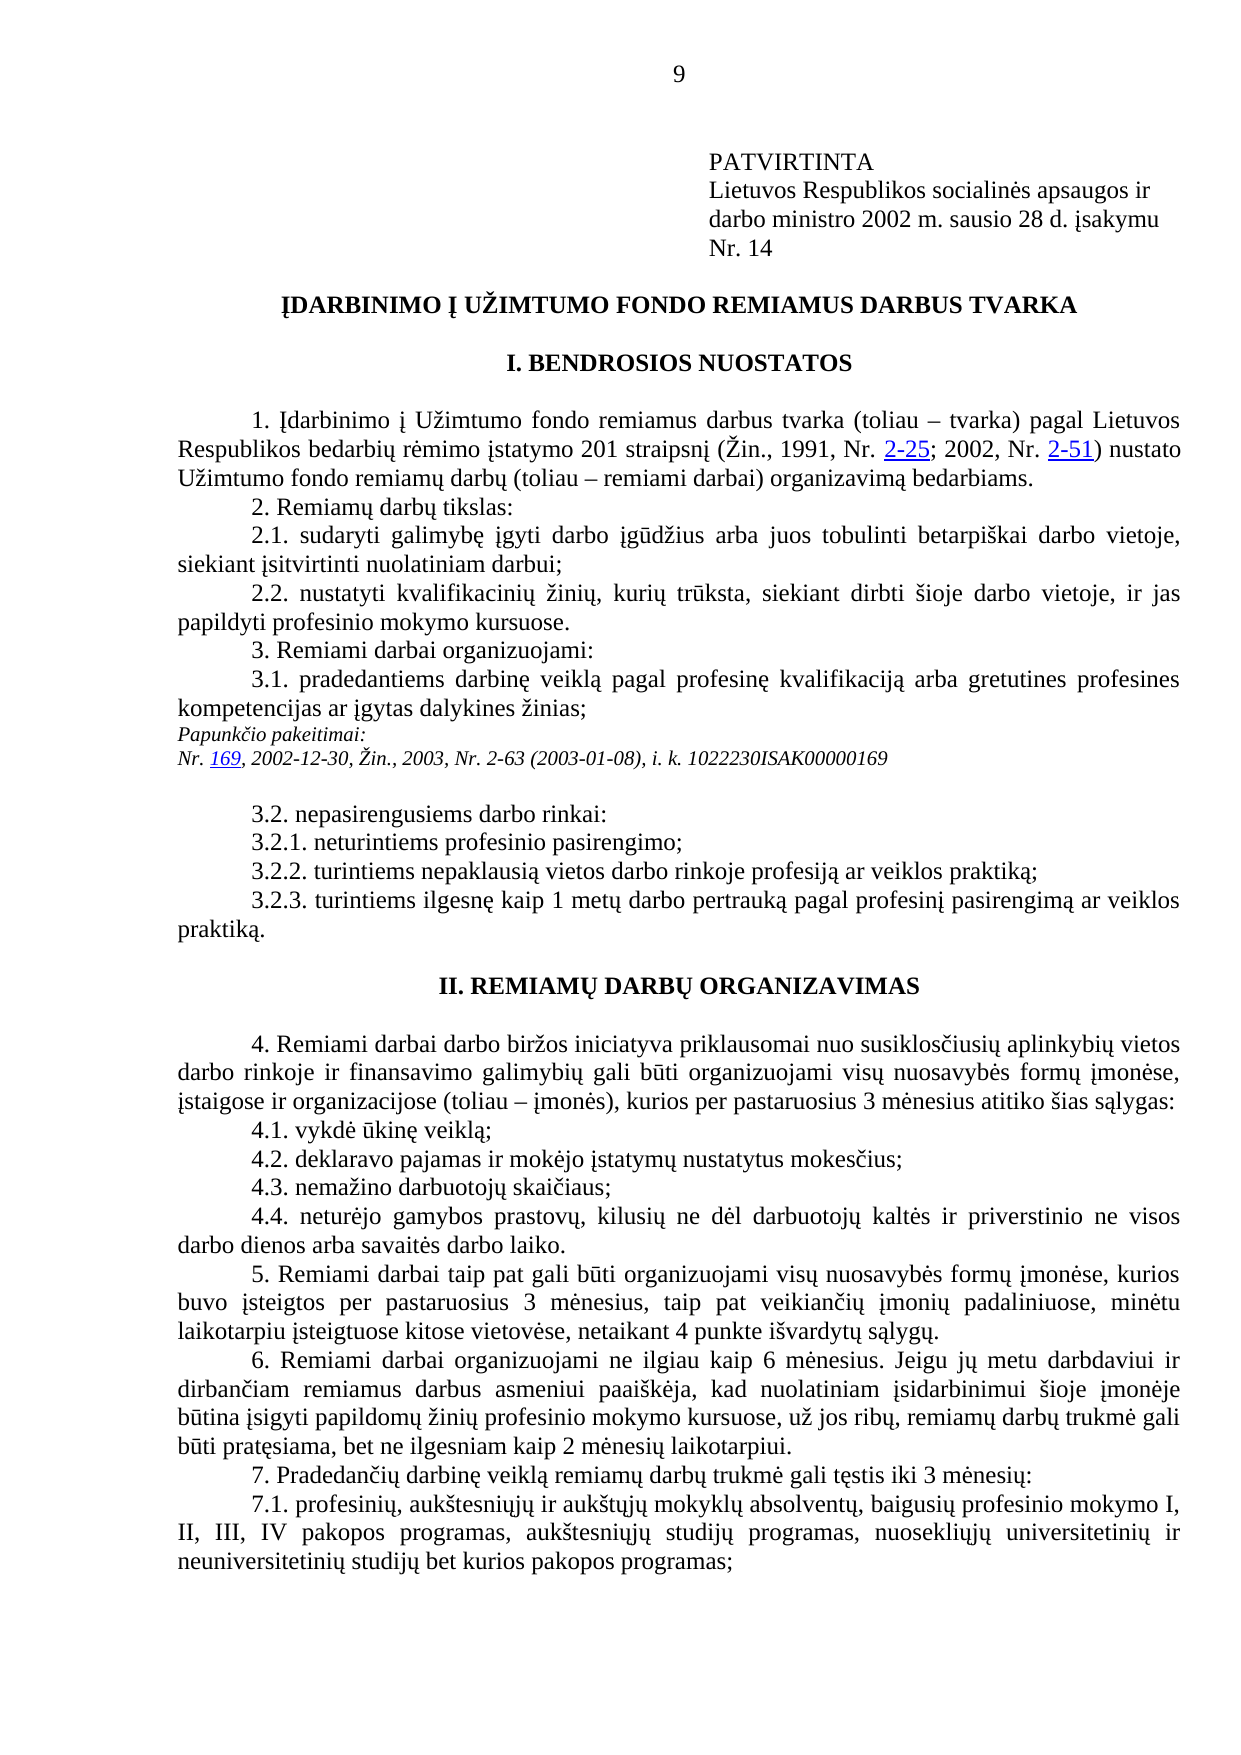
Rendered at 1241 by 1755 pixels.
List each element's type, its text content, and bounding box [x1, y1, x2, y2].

text 2. Remiamų darbų tikslas: [177, 492, 1181, 521]
text darbo ministro 2002 m. sausio 28 d. įsakymu [177, 204, 1181, 233]
text 2.1. sudaryti galimybę įgyti darbo įgūdžius arba juos tobulinti betarpiškai darbo vietoje, siekiant įsitvirtinti nuolatiniam darbui; [177, 521, 1181, 578]
text 4.3. nemažino darbuotojų skaičiaus; [177, 1172, 1181, 1201]
text 3.2.1. neturintiems profesinio pasirengimo; [177, 827, 1181, 856]
text Papunkčio pakeitimai: [177, 722, 1181, 746]
text 5. Remiami darbai taip pat gali būti organizuojami visų nuosavybės formų įmonėse, kurios buvo įsteigtos per pastaruosius 3 mėnesius, taip pat veikiančių įmonių padaliniuose, minėtu laikotarpiu įsteigtuose kitose vietovėse, netaikant 4 punkte išvardytų sąlygų. [177, 1259, 1181, 1345]
text 3.1. pradedantiems darbinę veiklą pagal profesinę kvalifikaciją arba gretutines profesines kompetencijas ar įgytas dalykines žinias; [177, 664, 1181, 722]
text Nr. 169, 2002-12-30, Žin., 2003, Nr. 2-63 (2003-01-08), i. k. 1022230ISAK00000169 [177, 746, 1181, 770]
text 3.2.2. turintiems nepaklausią vietos darbo rinkoje profesiją ar veiklos praktiką; [177, 856, 1181, 885]
text ĮDARBINIMO Į UŽIMTUMO FONDO REMIAMUS DARBUS TVARKA [177, 291, 1181, 319]
text 4.2. deklaravo pajamas ir mokėjo įstatymų nustatytus mokesčius; [177, 1144, 1181, 1172]
text 3. Remiami darbai organizuojami: [177, 636, 1181, 664]
text 4.4. neturėjo gamybos prastovų, kilusių ne dėl darbuotojų kaltės ir priverstinio ne visos darbo dienos arba savaitės darbo laiko. [177, 1201, 1181, 1259]
text 7.1. profesinių, aukštesniųjų ir aukštųjų mokyklų absolventų, baigusių profesinio mokymo I, II, III, IV pakopos programas, aukštesniųjų studijų programas, nuosekliųjų universitetinių ir neuniversitetinių studijų bet kurios pakopos programas; [177, 1489, 1181, 1575]
text PATVIRTINTA [177, 147, 1181, 176]
text 3.2.3. turintiems ilgesnę kaip 1 metų darbo pertrauką pagal profesinį pasirengimą ar veiklos praktiką. [177, 885, 1181, 942]
text II. Remiamų darbų organizavimas [177, 971, 1181, 1000]
text 7. Pradedančių darbinę veiklą remiamų darbų trukmė gali tęstis iki 3 mėnesių: [177, 1460, 1181, 1489]
text 1. Įdarbinimo į Užimtumo fondo remiamus darbus tvarka (toliau – tvarka) pagal Lietuvos Respublikos bedarbių rėmimo įstatymo 201 straipsnį (Žin., 1991, Nr. 2-25; 2002, Nr. 2-51) nustato Užimtumo fondo remiamų darbų (toliau – remiami darbai) organizavimą bedarbiams. [177, 406, 1181, 492]
text 2.2. nustatyti kvalifikacinių žinių, kurių trūksta, siekiant dirbti šioje darbo vietoje, ir jas papildyti profesinio mokymo kursuose. [177, 578, 1181, 636]
text 3.2. nepasirengusiems darbo rinkai: [177, 799, 1181, 827]
text 6. Remiami darbai organizuojami ne ilgiau kaip 6 mėnesius. Jeigu jų metu darbdaviui ir dirbančiam remiamus darbus asmeniui paaiškėja, kad nuolatiniam įsidarbinimui šioje įmonėje būtina įsigyti papildomų žinių profesinio mokymo kursuose, už jos ribų, remiamų darbų trukmė gali būti pratęsiama, bet ne ilgesniam kaip 2 mėnesių laikotarpiui. [177, 1345, 1181, 1460]
text I. BENDROSIOS NUOSTATOS [177, 348, 1181, 377]
text 4.1. vykdė ūkinę veiklą; [177, 1115, 1181, 1144]
text 4. Remiami darbai darbo biržos iniciatyva priklausomai nuo susiklosčiusių aplinkybių vietos darbo rinkoje ir finansavimo galimybių gali būti organizuojami visų nuosavybės formų įmonėse, įstaigose ir organizacijose (toliau – įmonės), kurios per pastaruosius 3 mėnesius atitiko šias sąlygas: [177, 1029, 1181, 1115]
text Lietuvos Respublikos socialinės apsaugos ir [177, 176, 1181, 204]
text Nr. 14 [177, 233, 1181, 262]
